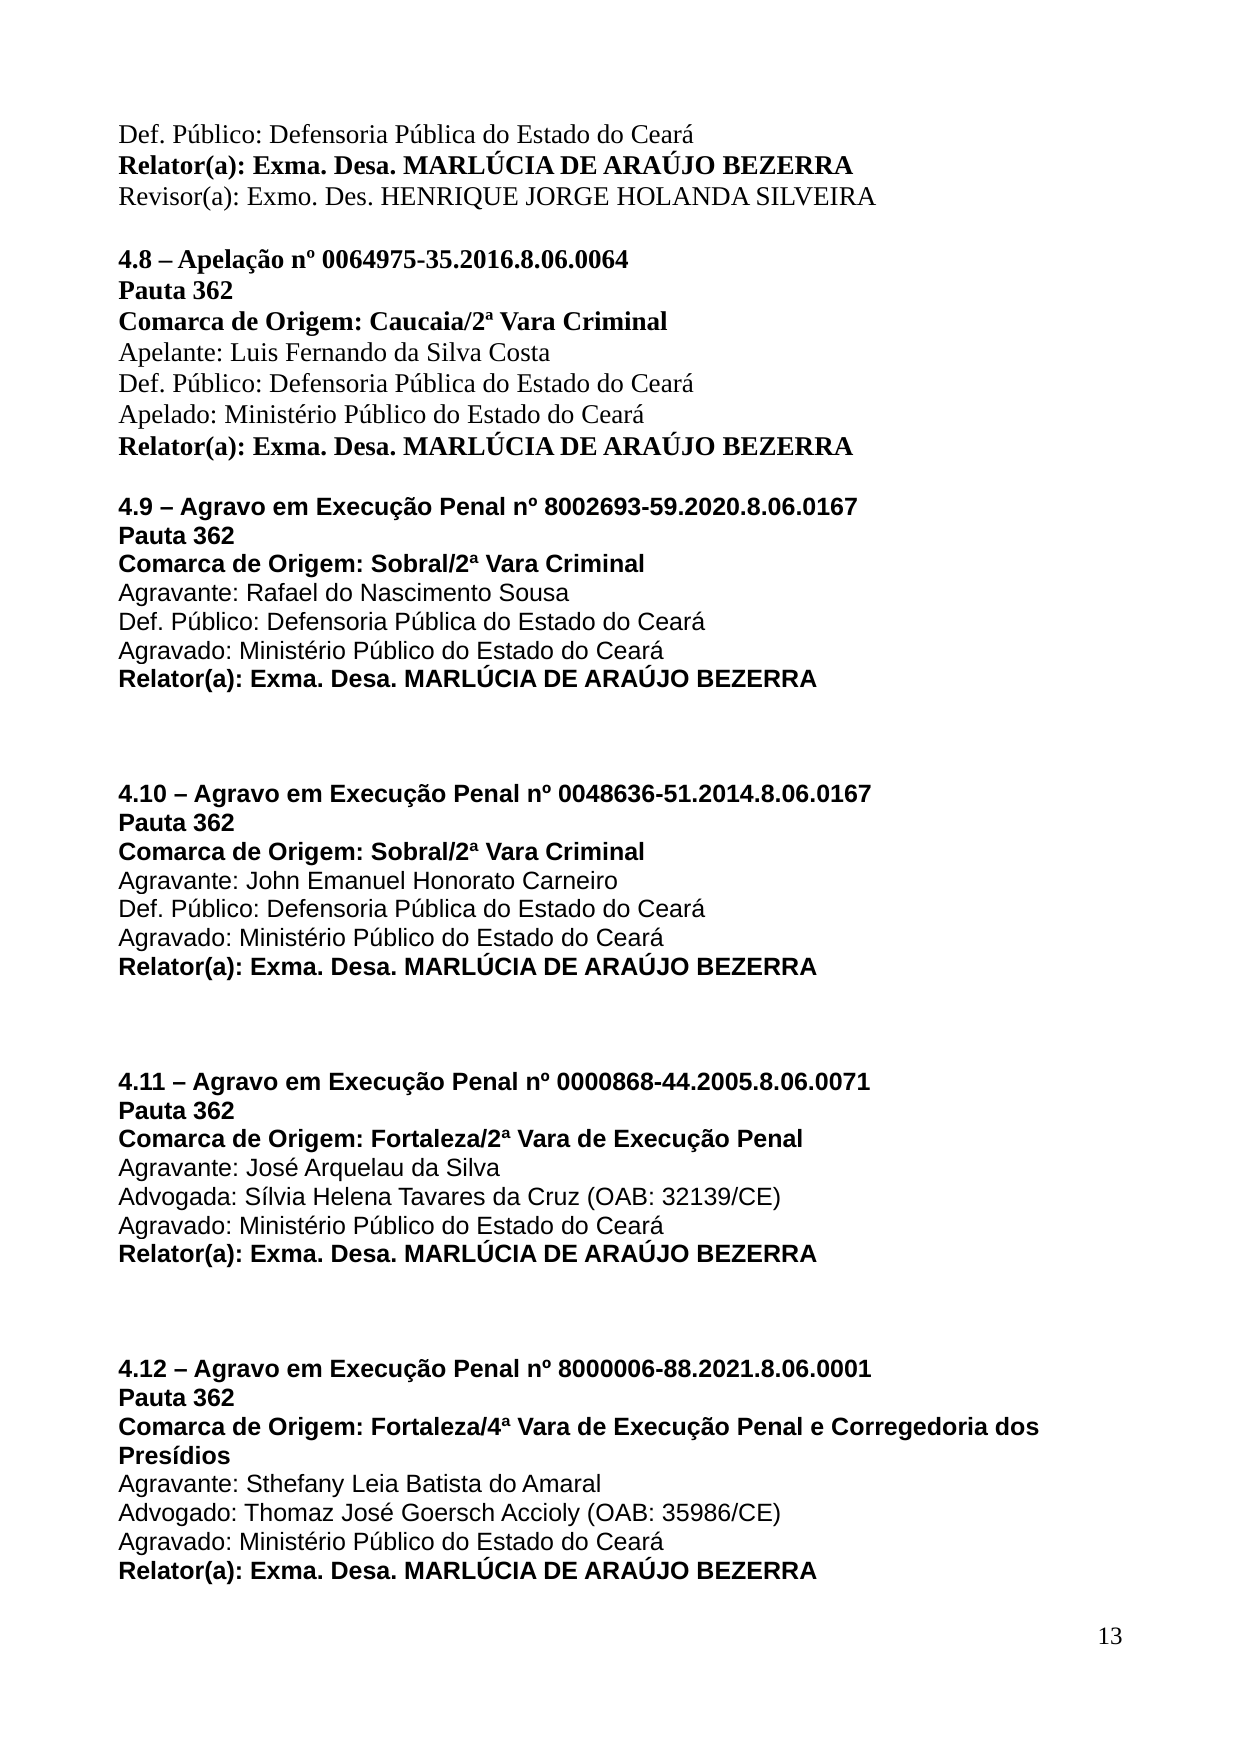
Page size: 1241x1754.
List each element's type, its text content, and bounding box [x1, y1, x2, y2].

text Relator(a): Exma. Desa. MARLÚCIA DE ARAÚJO BEZERRA [118, 952, 1122, 981]
text Comarca de Origem: Sobral/2ª Vara Criminal [118, 549, 1122, 578]
text Agravante: John Emanuel Honorato Carneiro [118, 866, 1122, 894]
text Agravado: Ministério Público do Estado do Ceará [118, 636, 1122, 664]
text 4.10 – Agravo em Execução Penal nº 0048636-51.2014.8.06.0167 [118, 779, 1122, 808]
text Comarca de Origem: Caucaia/2ª Vara Criminal [118, 305, 1122, 336]
text Agravado: Ministério Público do Estado do Ceará [118, 923, 1122, 952]
text Pauta 362 [118, 274, 1122, 305]
text Pauta 362 [118, 1383, 1122, 1412]
text Relator(a): Exma. Desa. MARLÚCIA DE ARAÚJO BEZERRA [118, 664, 1122, 693]
text Def. Público: Defensoria Pública do Estado do Ceará [118, 367, 1122, 398]
text Apelante: Luis Fernando da Silva Costa [118, 336, 1122, 367]
text Pauta 362 [118, 1096, 1122, 1124]
text Advogado: Thomaz José Goersch Accioly (OAB: 35986/CE) [118, 1498, 1122, 1527]
text 4.11 – Agravo em Execução Penal nº 0000868-44.2005.8.06.0071 [118, 1067, 1122, 1096]
text Agravado: Ministério Público do Estado do Ceará [118, 1211, 1122, 1239]
text Agravante: Sthefany Leia Batista do Amaral [118, 1469, 1122, 1498]
text Relator(a): Exma. Desa. MARLÚCIA DE ARAÚJO BEZERRA [118, 1556, 1122, 1584]
text Apelado: Ministério Público do Estado do Ceará [118, 398, 1122, 429]
text Relator(a): Exma. Desa. MARLÚCIA DE ARAÚJO BEZERRA [118, 1239, 1122, 1268]
text 4.12 – Agravo em Execução Penal nº 8000006-88.2021.8.06.0001 [118, 1354, 1122, 1383]
text Pauta 362 [118, 808, 1122, 837]
text Relator(a): Exma. Desa. MARLÚCIA DE ARAÚJO BEZERRA [118, 149, 1122, 180]
text 4.8 – Apelação nº 0064975-35.2016.8.06.0064 [118, 243, 1122, 274]
text Comarca de Origem: Fortaleza/4ª Vara de Execução Penal e Corregedoria dos Presídios [118, 1412, 1122, 1469]
text Comarca de Origem: Fortaleza/2ª Vara de Execução Penal [118, 1124, 1122, 1153]
text Agravante: Rafael do Nascimento Sousa [118, 578, 1122, 607]
text Def. Público: Defensoria Pública do Estado do Ceará [118, 894, 1122, 923]
text Agravado: Ministério Público do Estado do Ceará [118, 1527, 1122, 1556]
text Agravante: José Arquelau da Silva [118, 1153, 1122, 1182]
text Advogada: Sílvia Helena Tavares da Cruz (OAB: 32139/CE) [118, 1182, 1122, 1211]
text Def. Público: Defensoria Pública do Estado do Ceará [118, 607, 1122, 636]
text Revisor(a): Exmo. Des. HENRIQUE JORGE HOLANDA SILVEIRA [118, 180, 1122, 212]
text Comarca de Origem: Sobral/2ª Vara Criminal [118, 837, 1122, 866]
text Def. Público: Defensoria Pública do Estado do Ceará [118, 118, 1122, 149]
text 4.9 – Agravo em Execução Penal nº 8002693-59.2020.8.06.0167 [118, 492, 1122, 521]
text Relator(a): Exma. Desa. MARLÚCIA DE ARAÚJO BEZERRA [118, 429, 1122, 461]
text Pauta 362 [118, 521, 1122, 549]
